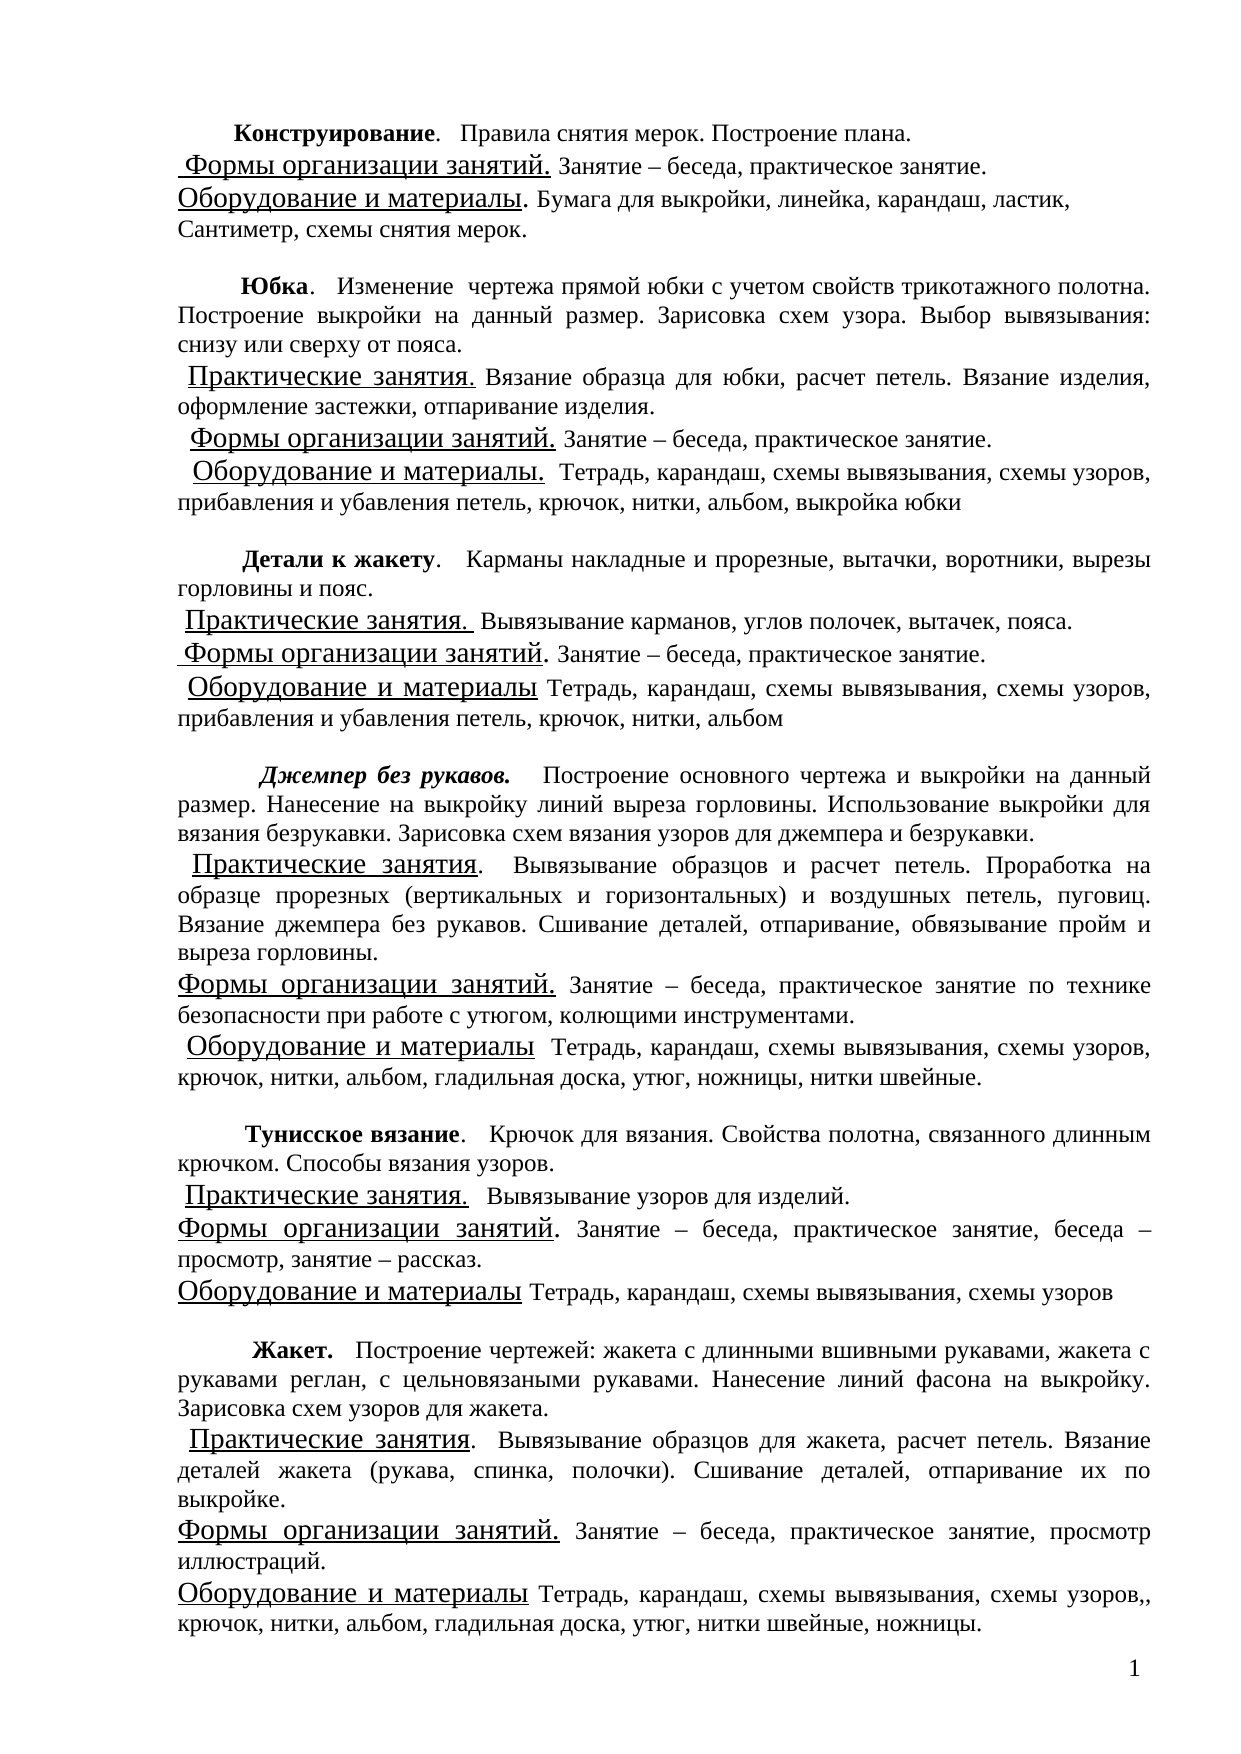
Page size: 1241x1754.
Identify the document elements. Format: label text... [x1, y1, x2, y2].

text Оборудование и материалы. Бумага для выкройки, линейка, карандаш, ластик, [177, 180, 1152, 214]
text Формы организации занятий. Занятие – беседа, практическое занятие. [177, 147, 1152, 180]
text Практические занятия. Вязание образца для юбки, расчет петель. Вязание изделия, оформление застежки, отпаривание изделия. [177, 358, 1152, 420]
text Оборудование и материалы. Тетрадь, карандаш, схемы вывязывания, схемы узоров, прибавления и убавления петель, крючок, нитки, альбом, выкройка юбки [177, 453, 1152, 516]
text Формы организации занятий. Занятие – беседа, практическое занятие. [177, 636, 1152, 669]
text Практические занятия. Вывязывание карманов, углов полочек, вытачек, пояса. [177, 602, 1152, 636]
text Жакет. Построение чертежей: жакета с длинными вшивными рукавами, жакета с рукавами реглан, с цельновязаными рукавами. Нанесение линий фасона на выкройку. Зарисовка схем узоров для жакета. [177, 1335, 1152, 1421]
text Юбка. Изменение чертежа прямой юбки с учетом свойств трикотажного полотна. Построение выкройки на данный размер. Зарисовка схем узора. Выбор вывязывания: снизу или сверху от пояса. [177, 271, 1152, 358]
text Детали к жакету. Карманы накладные и прорезные, вытачки, воротники, вырезы горловины и пояс. [177, 544, 1152, 602]
text Оборудование и материалы Тетрадь, карандаш, схемы вывязывания, схемы узоров [177, 1273, 1152, 1306]
text Формы организации занятий. Занятие – беседа, практическое занятие, беседа –просмотр, занятие – рассказ. [177, 1211, 1152, 1273]
text Джемпер без рукавов. Построение основного чертежа и выкройки на данный размер. Нанесение на выкройку линий выреза горловины. Использование выкройки для вязания безрукавки. Зарисовка схем вязания узоров для джемпера и безрукавки. [177, 760, 1152, 846]
text Оборудование и материалы Тетрадь, карандаш, схемы вывязывания, схемы узоров, крючок, нитки, альбом, гладильная доска, утюг, ножницы, нитки швейные. [177, 1028, 1152, 1091]
text Формы организации занятий. Занятие – беседа, практическое занятие по технике безопасности при работе с утюгом, колющими инструментами. [177, 966, 1152, 1028]
text Практические занятия. Вывязывание образцов для жакета, расчет петель. Вязание деталей жакета (рукава, спинка, полочки). Сшивание деталей, отпаривание их по выкройке. [177, 1421, 1152, 1512]
text Тунисское вязание. Крючок для вязания. Свойства полотна, связанного длинным крючком. Способы вязания узоров. [177, 1119, 1152, 1177]
text Конструирование. Правила снятия мерок. Построение плана. [177, 118, 1152, 147]
text Формы организации занятий. Занятие – беседа, практическое занятие. [177, 420, 1152, 453]
text Практические занятия. Вывязывание образцов и расчет петель. Проработка на образце прорезных (вертикальных и горизонтальных) и воздушных петель, пуговиц. Вязание джемпера без рукавов. Сшивание деталей, отпаривание, обвязывание пройм и выреза горловины. [177, 846, 1152, 966]
text Оборудование и материалы Тетрадь, карандаш, схемы вывязывания, схемы узоров,, крючок, нитки, альбом, гладильная доска, утюг, нитки швейные, ножницы. [177, 1575, 1152, 1637]
text Формы организации занятий. Занятие – беседа, практическое занятие, просмотр иллюстраций. [177, 1512, 1152, 1575]
text Сантиметр, схемы снятия мерок. [177, 214, 1152, 243]
text Оборудование и материалы Тетрадь, карандаш, схемы вывязывания, схемы узоров, прибавления и убавления петель, крючок, нитки, альбом [177, 669, 1152, 731]
text Практические занятия. Вывязывание узоров для изделий. [177, 1177, 1152, 1211]
